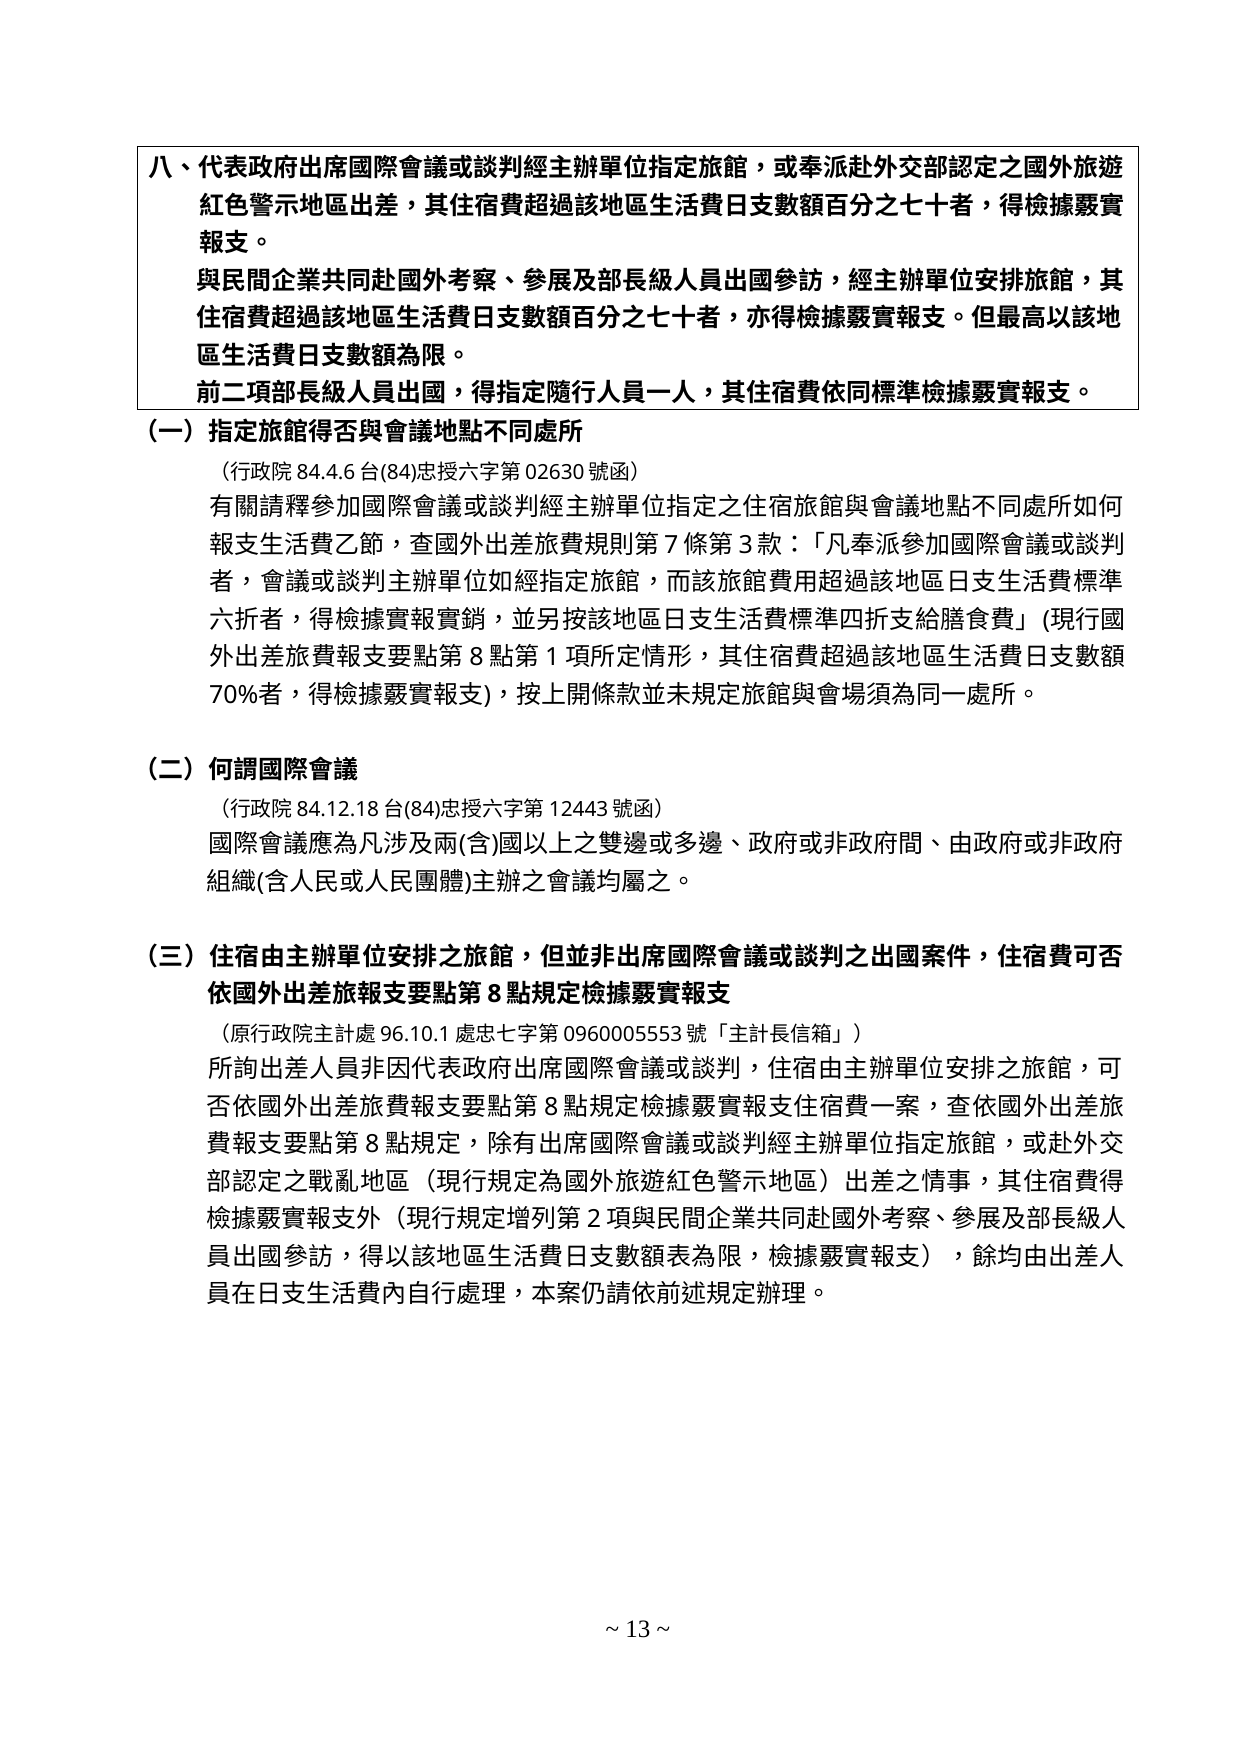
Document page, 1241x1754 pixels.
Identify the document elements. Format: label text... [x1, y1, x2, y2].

text 國際會議應為凡涉及兩(含)國以上之雙邊或多邊、政府或非政府間、由政府或非政府組織(含人民或人民團體)主辦之會議均屬之。 [207, 823, 1126, 898]
text （一）指定旅館得否與會議地點不同處所 [133, 410, 1126, 448]
text 所詢出差人員非因代表政府出席國際會議或談判，住宿由主辦單位安排之旅館，可否依國外出差旅費報支要點第8點規定檢據覈實報支住宿費一案，查依國外出差旅費報支要點第8點規定，除有出席國際會議或談判經主辦單位指定旅館，或赴外交部認定之戰亂地區（現行規定為國外旅遊紅色警示地區）出差之情事，其住宿費得檢據覈實報支外（現行規定增列第2項與民間企業共同赴國外考察、參展及部長級人員出國參訪，得以該地區生活費日支數額表為限，檢據覈實報支），餘均由出差人員在日支生活費內自行處理，本案仍請依前述規定辦理。 [207, 1048, 1126, 1310]
table_header 八、代表政府出席國際會議或談判經主辦單位指定旅館，或奉派赴外交部認定之國外旅遊紅色警示地區出差，其住宿費超過該地區生活費日支數額百分之七十者，得檢據覈實報支。 與民間企業共同赴國外考察、參展及部長級人員出國參訪，經主辦單位安排旅館，其住宿費超過該地區生活費日支數額百分之七十者，亦得檢據覈實報支。但最高以該地區生活費日支數額為限。 前二項部長級人員出國，得指定隨行人員一人，其住宿費依同標準檢據覈實報支。 [138, 147, 1138, 409]
text （三）住宿由主辦單位安排之旅館，但並非出席國際會議或談判之出國案件，住宿費可否依國外出差旅報支要點第8點規定檢據覈實報支 [133, 935, 1126, 1010]
text （原行政院主計處96.10.1處忠七字第0960005553號「主計長信箱」） [209, 1010, 1126, 1048]
text （行政院84.12.18台(84)忠授六字第12443號函） [209, 785, 1126, 823]
text （二）何謂國際會議 [133, 748, 1126, 785]
text （行政院84.4.6台(84)忠授六字第02630號函） [209, 448, 1126, 485]
text 有關請釋參加國際會議或談判經主辦單位指定之住宿旅館與會議地點不同處所如何報支生活費乙節，查國外出差旅費規則第7條第3款：「凡奉派參加國際會議或談判者，會議或談判主辦單位如經指定旅館，而該旅館費用超過該地區日支生活費標準六折者，得檢據實報實銷，並另按該地區日支生活費標準四折支給膳食費」(現行國外出差旅費報支要點第8點第1項所定情形，其住宿費超過該地區生活費日支數額70%者，得檢據覈實報支)，按上開條款並未規定旅館與會場須為同一處所。 [209, 485, 1126, 710]
